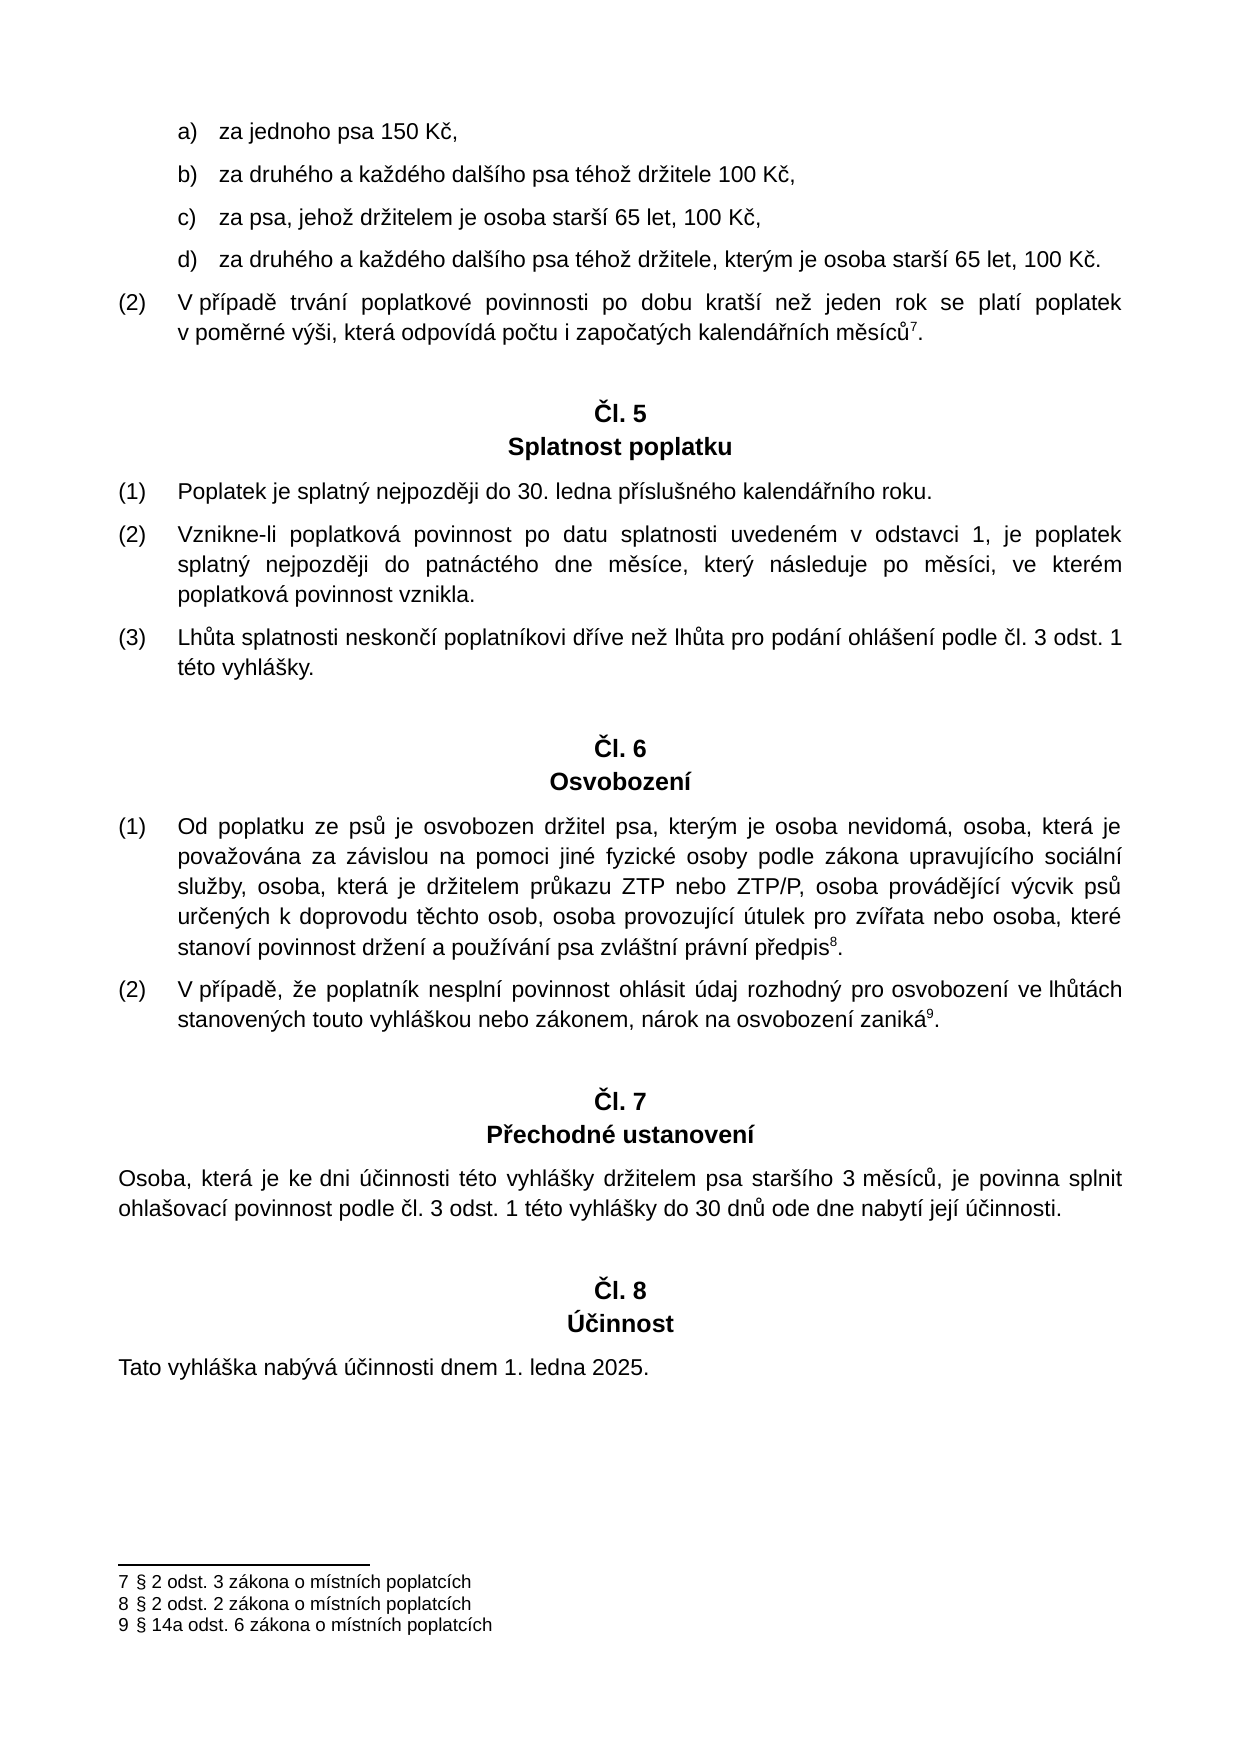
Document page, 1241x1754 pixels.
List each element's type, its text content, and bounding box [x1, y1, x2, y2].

subtitle Čl. 6 Osvobození [118, 734, 1122, 796]
list § 2 odst. 3 zákona o místních poplatcích [118, 1571, 1122, 1592]
subtitle Čl. 5 Splatnost poplatku [118, 399, 1122, 461]
list Poplatek je splatný nejpozději do 30. ledna příslušného kalendářního roku. [118, 478, 1122, 504]
list § 14a odst. 6 zákona o místních poplatcích [118, 1614, 1122, 1635]
list za druhého a každého dalšího psa téhož držitele, kterým je osoba starší 65 let, 100 Kč. [177, 246, 1122, 273]
subtitle Čl. 7 Přechodné ustanovení [118, 1087, 1122, 1148]
list Vznikne-li poplatková povinnost po datu splatnosti uvedeném v odstavci 1, je poplatek splatný nejpozději do patnáctého dne měsíce, který následuje po měsíci, ve kterém poplatková povinnost vznikla. [118, 521, 1122, 607]
list V případě, že poplatník nesplní povinnost ohlásit údaj rozhodný pro osvobození ve lhůtách stanovených touto vyhláškou nebo zákonem, nárok na osvobození zaniká. [118, 976, 1122, 1033]
text Osoba, která je ke dni účinnosti této vyhlášky držitelem psa staršího 3 měsíců, je povinna splnit ohlašovací povinnost podle čl. 3 odst. 1 této vyhlášky do 30 dnů ode dne nabytí její účinnosti. [118, 1165, 1122, 1222]
list Lhůta splatnosti neskončí poplatníkovi dříve než lhůta pro podání ohlášení podle čl. 3 odst. 1 této vyhlášky. [118, 624, 1122, 680]
list za psa, jehož držitelem je osoba starší 65 let, 100 Kč, [177, 203, 1122, 230]
list V případě trvání poplatkové povinnosti po dobu kratší než jeden rok se platí poplatek v poměrné výši, která odpovídá počtu i započatých kalendářních měsíců. [118, 289, 1122, 346]
text Tato vyhláška nabývá účinnosti dnem 1. ledna 2025. [118, 1354, 1122, 1381]
list za jednoho psa 150 Kč, [177, 118, 1122, 144]
list za druhého a každého dalšího psa téhož držitele 100 Kč, [177, 161, 1122, 187]
list Od poplatku ze psů je osvobozen držitel psa, kterým je osoba nevidomá, osoba, která je považována za závislou na pomoci jiné fyzické osoby podle zákona upravujícího sociální služby, osoba, která je držitelem průkazu ZTP nebo ZTP/P, osoba provádějící výcvik psů určených k doprovodu těchto osob, osoba provozující útulek pro zvířata nebo osoba, které stanoví povinnost držení a používání psa zvláštní právní předpis. [118, 813, 1122, 960]
subtitle Čl. 8 Účinnost [118, 1276, 1122, 1337]
list § 2 odst. 2 zákona o místních poplatcích [118, 1592, 1122, 1614]
